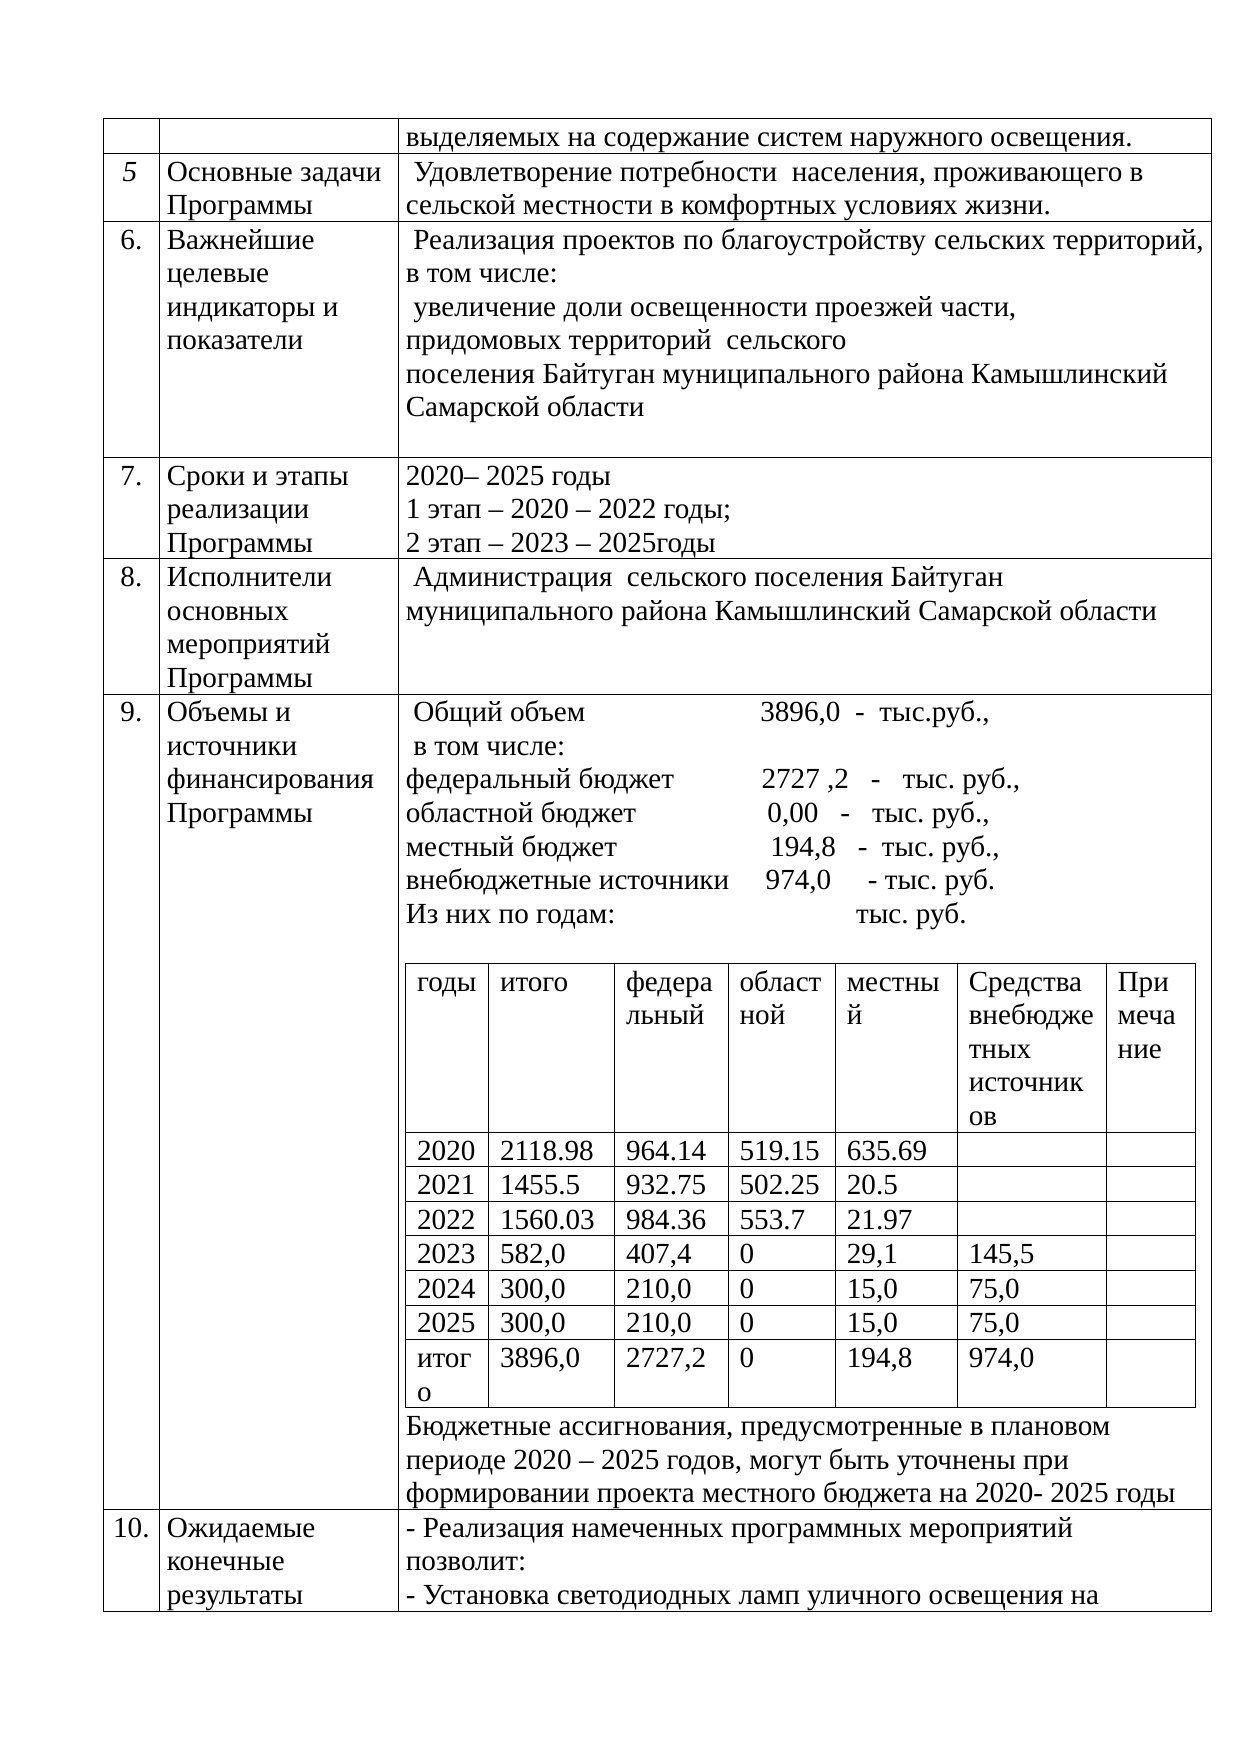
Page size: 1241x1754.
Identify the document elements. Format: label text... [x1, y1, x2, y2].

table_cell [1107, 1167, 1195, 1201]
table_cell [104, 119, 159, 153]
table_cell Администрация сельского поселения Байтуган муниципального района Камышлинский Самарской области [399, 559, 1211, 693]
table_cell 519,15 [729, 1133, 835, 1166]
table_cell Объемы и источники финансирования Программы [160, 695, 398, 1509]
table_cell 2024 [406, 1271, 488, 1304]
table_header Средства внебюджетных источников [958, 964, 1106, 1132]
table_cell 2020 [406, 1133, 488, 1166]
table_cell 2118,98 [489, 1133, 614, 1166]
table_cell 9. [104, 695, 159, 1509]
table_cell 1455,5 [489, 1167, 614, 1201]
table_cell [1107, 1236, 1195, 1270]
table_header местный [836, 964, 957, 1132]
table_cell - Реализация намеченных программных мероприятий позволит: - Установка светодиодных ламп уличного освещения на [399, 1510, 1211, 1611]
table_cell [958, 1167, 1106, 1201]
table_cell 407,4 [615, 1236, 728, 1270]
table_cell Исполнители основных мероприятий Программы [160, 559, 398, 693]
table_cell 2021 [406, 1167, 488, 1201]
table_cell 210,0 [615, 1271, 728, 1304]
table_cell 964,14 [615, 1133, 728, 1166]
table_cell Реализация проектов по благоустройству сельских территорий, в том числе: увеличение доли освещенности проезжей части, придомовых территорий сельского поселения Байтуган муниципального района Камышлинский Самарской области [399, 222, 1211, 457]
table_cell 8. [104, 559, 159, 693]
table_cell 932,75 [615, 1167, 728, 1201]
table_cell 2020– 2025 годы 1 этап – 2020 – 2022 годы; 2 этап – 2023 – 2025годы [399, 458, 1211, 558]
table_header итого [489, 964, 614, 1132]
table_cell 21,97 [836, 1202, 957, 1235]
table_cell [958, 1133, 1106, 1166]
table_cell 29,1 [836, 1236, 957, 1270]
table_cell 20,5 [836, 1167, 957, 1201]
table_cell 0 [729, 1271, 835, 1304]
table_cell выделяемых на содержание систем наружного освещения. [399, 119, 1211, 153]
table_header областной [729, 964, 835, 1132]
table_cell Сроки и этапы реализации Программы [160, 458, 398, 558]
table_cell 10. [104, 1510, 159, 1611]
table_cell [1107, 1340, 1195, 1407]
table_header федеральный [615, 964, 728, 1132]
table_cell 145,5 [958, 1236, 1106, 1270]
table_cell 0 [729, 1306, 835, 1339]
table_cell 210,0 [615, 1306, 728, 1339]
table_cell 0 [729, 1236, 835, 1270]
table_cell 300,0 [489, 1306, 614, 1339]
table_cell 7. [104, 458, 159, 558]
table_cell 582,0 [489, 1236, 614, 1270]
table_cell Основные задачи Программы [160, 154, 398, 221]
table_cell 5 [104, 154, 159, 221]
table_cell [1107, 1202, 1195, 1235]
table_cell [1107, 1133, 1195, 1166]
table_cell Общий объем 3896,0 - тыс.руб., в том числе: федеральный бюджет 2727 ,2 - тыс. руб., областной бюджет 0,00 - тыс. руб., местный бюджет 194,8 - тыс. руб., внебюджетные источники 974,0 - тыс. руб. Из них по годам: тыс. руб. Бюджетные ассигнования, предусмотренные в плановом периоде 2020 – 2025 годов, могут быть уточнены при формировании проекта местного бюджета на 2020- 2025 годы [399, 695, 1211, 1509]
table_cell 2023 [406, 1236, 488, 1270]
table_cell [1107, 1306, 1195, 1339]
table_header годы [406, 964, 488, 1132]
table_cell 194,8 [836, 1340, 957, 1407]
table_cell 3896,0 [489, 1340, 614, 1407]
table_cell 635,69 [836, 1133, 957, 1166]
table_cell 974,0 [958, 1340, 1106, 1407]
table_cell 6. [104, 222, 159, 457]
table_cell Ожидаемые конечные результаты [160, 1510, 398, 1611]
table_cell 0 [729, 1340, 835, 1407]
table_cell 984,36 [615, 1202, 728, 1235]
table_cell 502,25 [729, 1167, 835, 1201]
table_cell 1560,03 [489, 1202, 614, 1235]
table_cell 300,0 [489, 1271, 614, 1304]
table_cell [1107, 1271, 1195, 1304]
table_cell итого [406, 1340, 488, 1407]
table_cell [160, 119, 398, 153]
table_cell 2022 [406, 1202, 488, 1235]
table_cell 553,7 [729, 1202, 835, 1235]
table_cell 75,0 [958, 1306, 1106, 1339]
table_cell [958, 1202, 1106, 1235]
table_cell 15,0 [836, 1306, 957, 1339]
table_cell Удовлетворение потребности населения, проживающего в сельской местности в комфортных условиях жизни. [399, 154, 1211, 221]
table_cell 75,0 [958, 1271, 1106, 1304]
table_cell Важнейшие целевые индикаторы и показатели [160, 222, 398, 457]
table_header Примечание [1107, 964, 1195, 1132]
table_cell 15,0 [836, 1271, 957, 1304]
table_cell 2727,2 [615, 1340, 728, 1407]
table_cell 2025 [406, 1306, 488, 1339]
